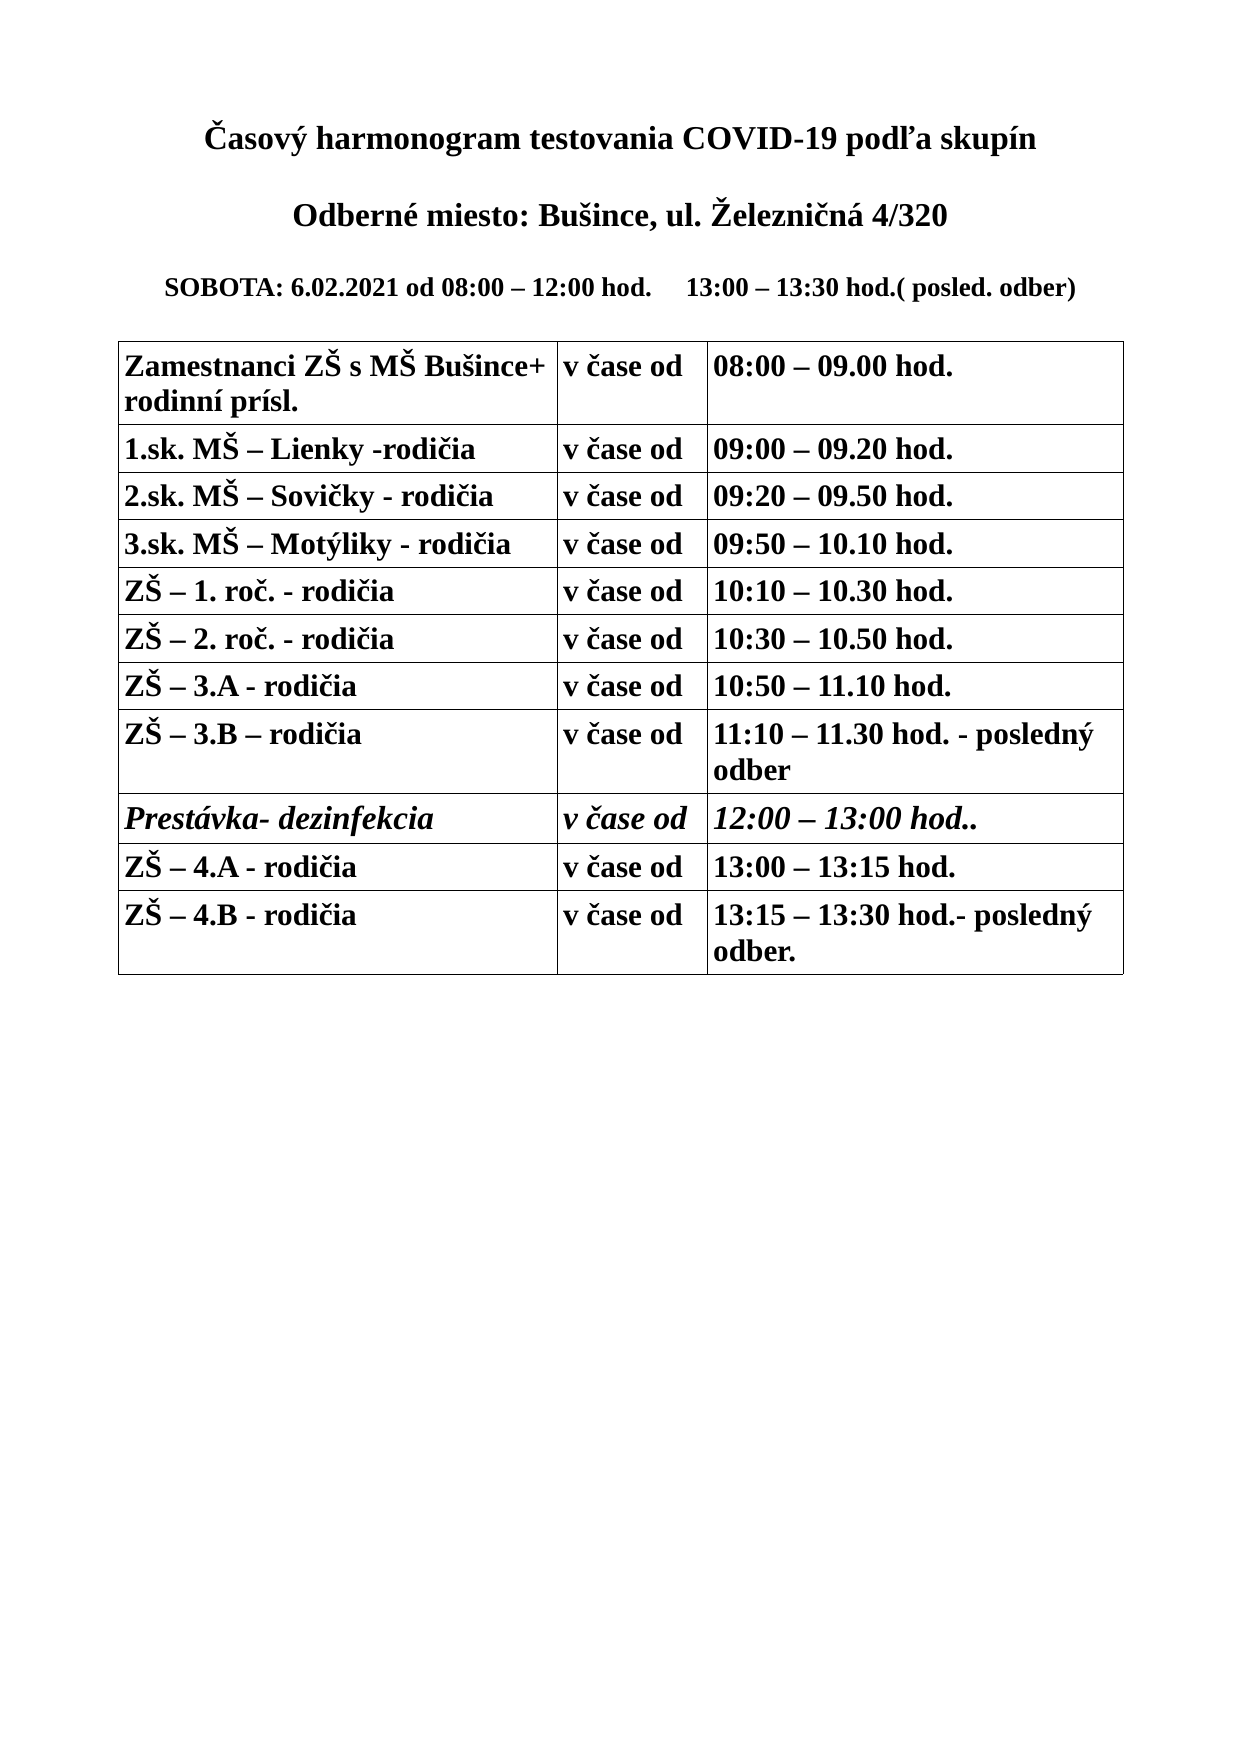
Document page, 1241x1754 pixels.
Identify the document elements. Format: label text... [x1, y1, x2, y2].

table_cell v čase od [558, 425, 707, 472]
table_cell v čase od [558, 844, 707, 890]
table_cell 10:10 – 10.30 hod. [708, 568, 1123, 614]
table_cell 1.sk. MŠ – Lienky -rodičia [119, 425, 557, 472]
table_cell 13:00 – 13:15 hod. [708, 844, 1123, 890]
table_cell v čase od [558, 615, 707, 662]
table_cell 3.sk. MŠ – Motýliky - rodičia [119, 520, 557, 567]
table_header Zamestnanci ZŠ s MŠ Bušince+ rodinní prísl. [119, 342, 557, 424]
table_cell 13:15 – 13:30 hod.- posledný odber. [708, 891, 1123, 974]
table_cell 09:50 – 10.10 hod. [708, 520, 1123, 567]
table_cell v čase od [558, 891, 707, 974]
table_cell v čase od [558, 710, 707, 793]
table_cell 11:10 – 11.30 hod. - posledný odber [708, 710, 1123, 793]
table_cell ZŠ – 4.B - rodičia [119, 891, 557, 974]
table_cell 2.sk. MŠ – Sovičky - rodičia [119, 473, 557, 519]
table_cell Prestávka- dezinfekcia [119, 794, 557, 843]
table_cell 12:00 – 13:00 hod.. [708, 794, 1123, 843]
table_cell v čase od [558, 568, 707, 614]
text SOBOTA: 6.02.2021 od 08:00 – 12:00 hod. 13:00 – 13:30 hod.( posled. odber) [118, 271, 1122, 303]
table_cell ZŠ – 4.A - rodičia [119, 844, 557, 890]
table_header 08:00 – 09.00 hod. [708, 342, 1123, 424]
table_cell 10:30 – 10.50 hod. [708, 615, 1123, 662]
table_cell 09:00 – 09.20 hod. [708, 425, 1123, 472]
table_header v čase od [558, 342, 707, 424]
table_cell 09:20 – 09.50 hod. [708, 473, 1123, 519]
table_cell v čase od [558, 663, 707, 709]
table_cell 10:50 – 11.10 hod. [708, 663, 1123, 709]
table_cell ZŠ – 1. roč. - rodičia [119, 568, 557, 614]
text Odberné miesto: Bušince, ul. Železničná 4/320 [118, 195, 1122, 233]
table_cell v čase od [558, 473, 707, 519]
table_cell ZŠ – 3.A - rodičia [119, 663, 557, 709]
table_cell ZŠ – 2. roč. - rodičia [119, 615, 557, 662]
table_cell v čase od [558, 794, 707, 843]
text Časový harmonogram testovania COVID-19 podľa skupín [118, 118, 1122, 156]
table_cell v čase od [558, 520, 707, 567]
table_cell ZŠ – 3.B – rodičia [119, 710, 557, 793]
